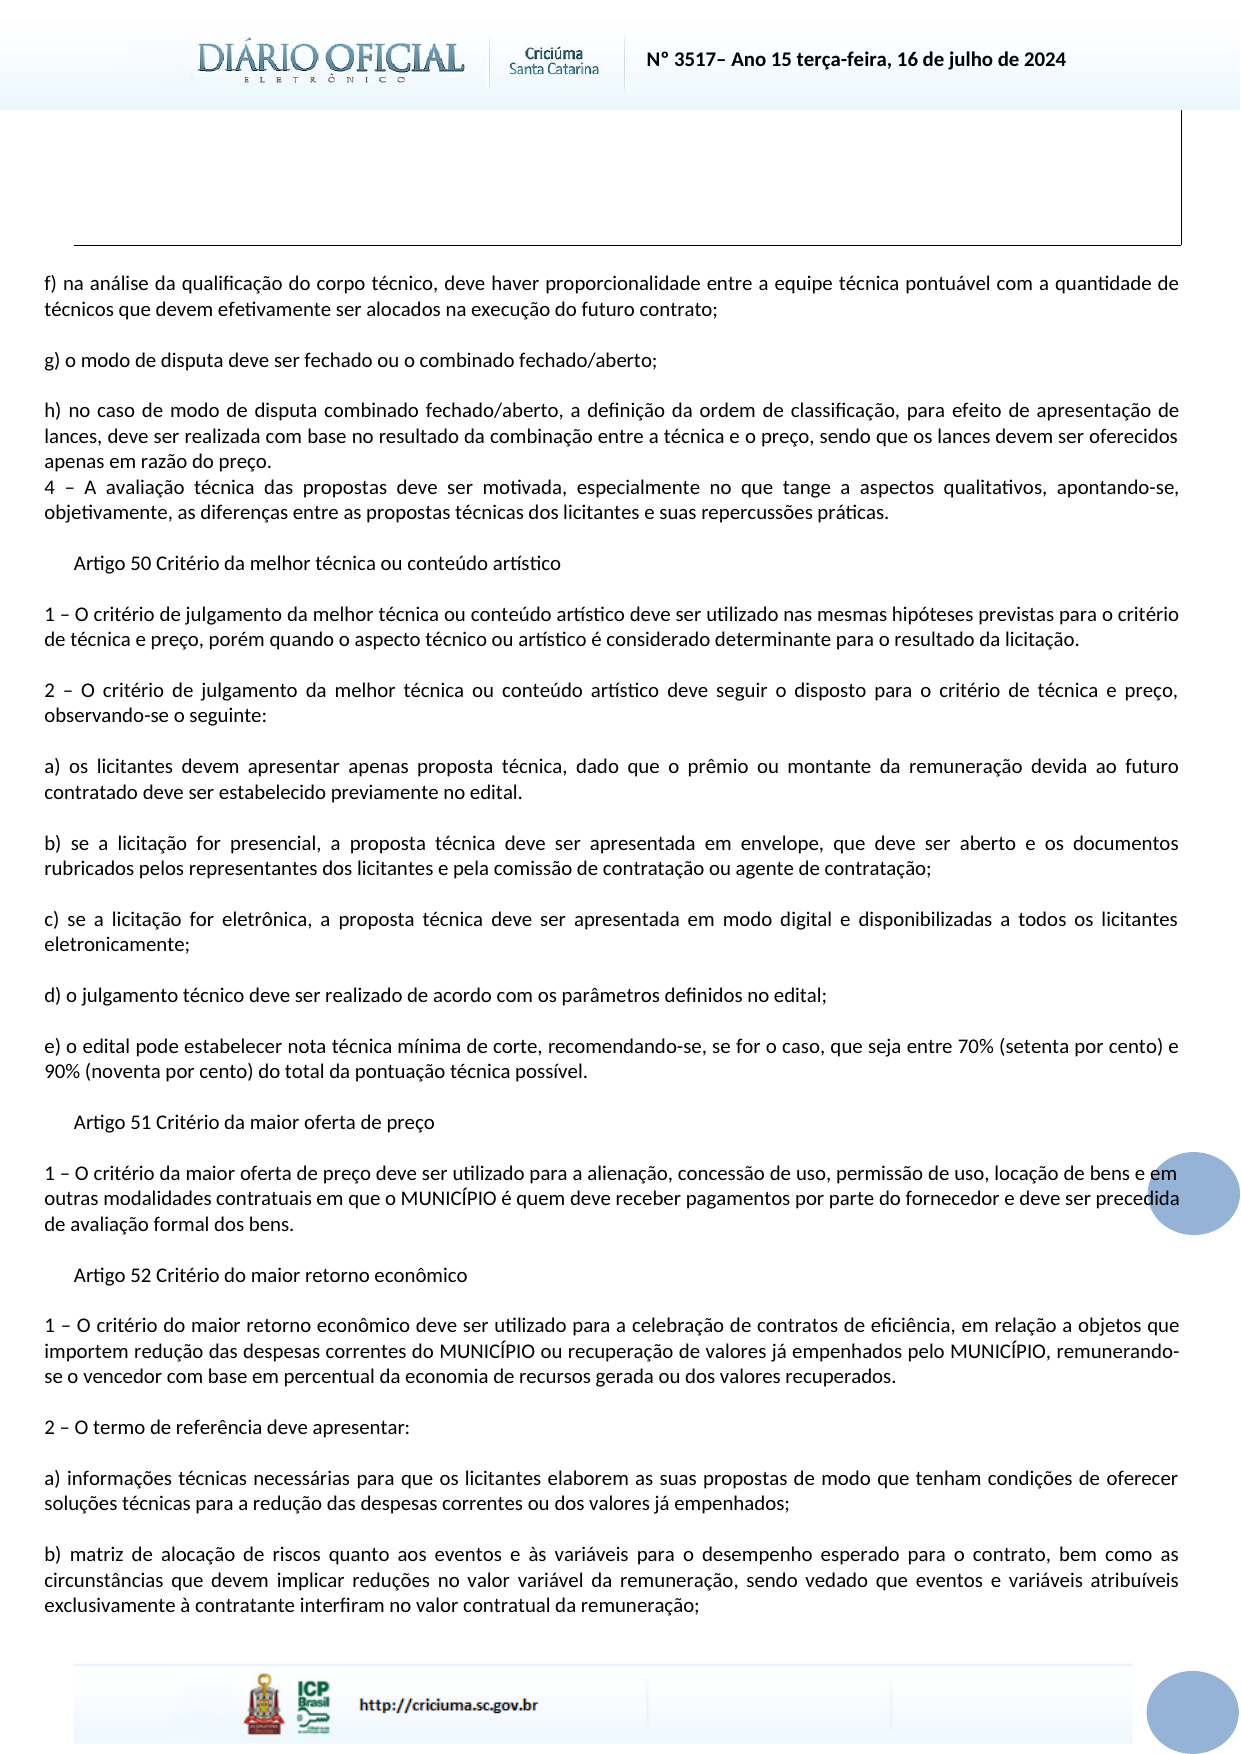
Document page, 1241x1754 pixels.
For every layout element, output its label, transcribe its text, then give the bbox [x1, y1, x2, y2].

text 1 – O critério da maior oferta de preço deve ser utilizado para a alienação, concessão de uso, permissão de uso, locação de bens e em outras modalidades contratuais em que o MUNICÍPIO é quem deve receber pagamentos por parte do fornecedor e deve ser precedida de avaliação formal dos bens. [44, 1160, 1181, 1236]
text 2 – O critério de julgamento da melhor técnica ou conteúdo artístico deve seguir o disposto para o critério de técnica e preço, observando-se o seguinte: [44, 677, 1181, 728]
text a) informações técnicas necessárias para que os licitantes elaborem as suas propostas de modo que tenham condições de oferecer soluções técnicas para a redução das despesas correntes ou dos valores já empenhados; [44, 1465, 1181, 1516]
text Artigo 50 Critério da melhor técnica ou conteúdo artístico [44, 550, 1181, 576]
text f) na análise da qualificação do corpo técnico, deve haver proporcionalidade entre a equipe técnica pontuável com a quantidade de técnicos que devem efetivamente ser alocados na execução do futuro contrato; [44, 271, 1181, 321]
text h) no caso de modo de disputa combinado fechado/aberto, a definição da ordem de classificação, para efeito de apresentação de lances, deve ser realizada com base no resultado da combinação entre a técnica e o preço, sendo que os lances devem ser oferecidos apenas em razão do preço. [44, 398, 1181, 474]
text Artigo 51 Critério da maior oferta de preço [44, 1109, 1181, 1135]
text b) se a licitação for presencial, a proposta técnica deve ser apresentada em envelope, que deve ser aberto e os documentos rubricados pelos representantes dos licitantes e pela comissão de contratação ou agente de contratação; [44, 830, 1181, 881]
text g) o modo de disputa deve ser fechado ou o combinado fechado/aberto; [44, 347, 1181, 372]
text e) o edital pode estabelecer nota técnica mínima de corte, recomendando-se, se for o caso, que seja entre 70% (setenta por cento) e 90% (noventa por cento) do total da pontuação técnica possível. [44, 1033, 1181, 1084]
text b) matriz de alocação de riscos quanto aos eventos e às variáveis para o desempenho esperado para o contrato, bem como as circunstâncias que devem implicar reduções no valor variável da remuneração, sendo vedado que eventos e variáveis atribuíveis exclusivamente à contratante interfiram no valor contratual da remuneração; [44, 1541, 1181, 1618]
text c) se a licitação for eletrônica, a proposta técnica deve ser apresentada em modo digital e disponibilizadas a todos os licitantes eletronicamente; [44, 906, 1181, 957]
text 2 – O termo de referência deve apresentar: [44, 1414, 1181, 1440]
text 4 – A avaliação técnica das propostas deve ser motivada, especialmente no que tange a aspectos qualitativos, apontando-se, objetivamente, as diferenças entre as propostas técnicas dos licitantes e suas repercussões práticas. [44, 474, 1181, 525]
text 1 – O critério do maior retorno econômico deve ser utilizado para a celebração de contratos de eficiência, em relação a objetos que importem redução das despesas correntes do MUNICÍPIO ou recuperação de valores já empenhados pelo MUNICÍPIO, remunerando-se o vencedor com base em percentual da economia de recursos gerada ou dos valores recuperados. [44, 1313, 1181, 1389]
text a) os licitantes devem apresentar apenas proposta técnica, dado que o prêmio ou montante da remuneração devida ao futuro contratado deve ser estabelecido previamente no edital. [44, 753, 1181, 804]
text Artigo 52 Critério do maior retorno econômico [44, 1262, 1181, 1287]
text d) o julgamento técnico deve ser realizado de acordo com os parâmetros definidos no edital; [44, 982, 1181, 1008]
text 1 – O critério de julgamento da melhor técnica ou conteúdo artístico deve ser utilizado nas mesmas hipóteses previstas para o critério de técnica e preço, porém quando o aspecto técnico ou artístico é considerado determinante para o resultado da licitação. [44, 601, 1181, 652]
